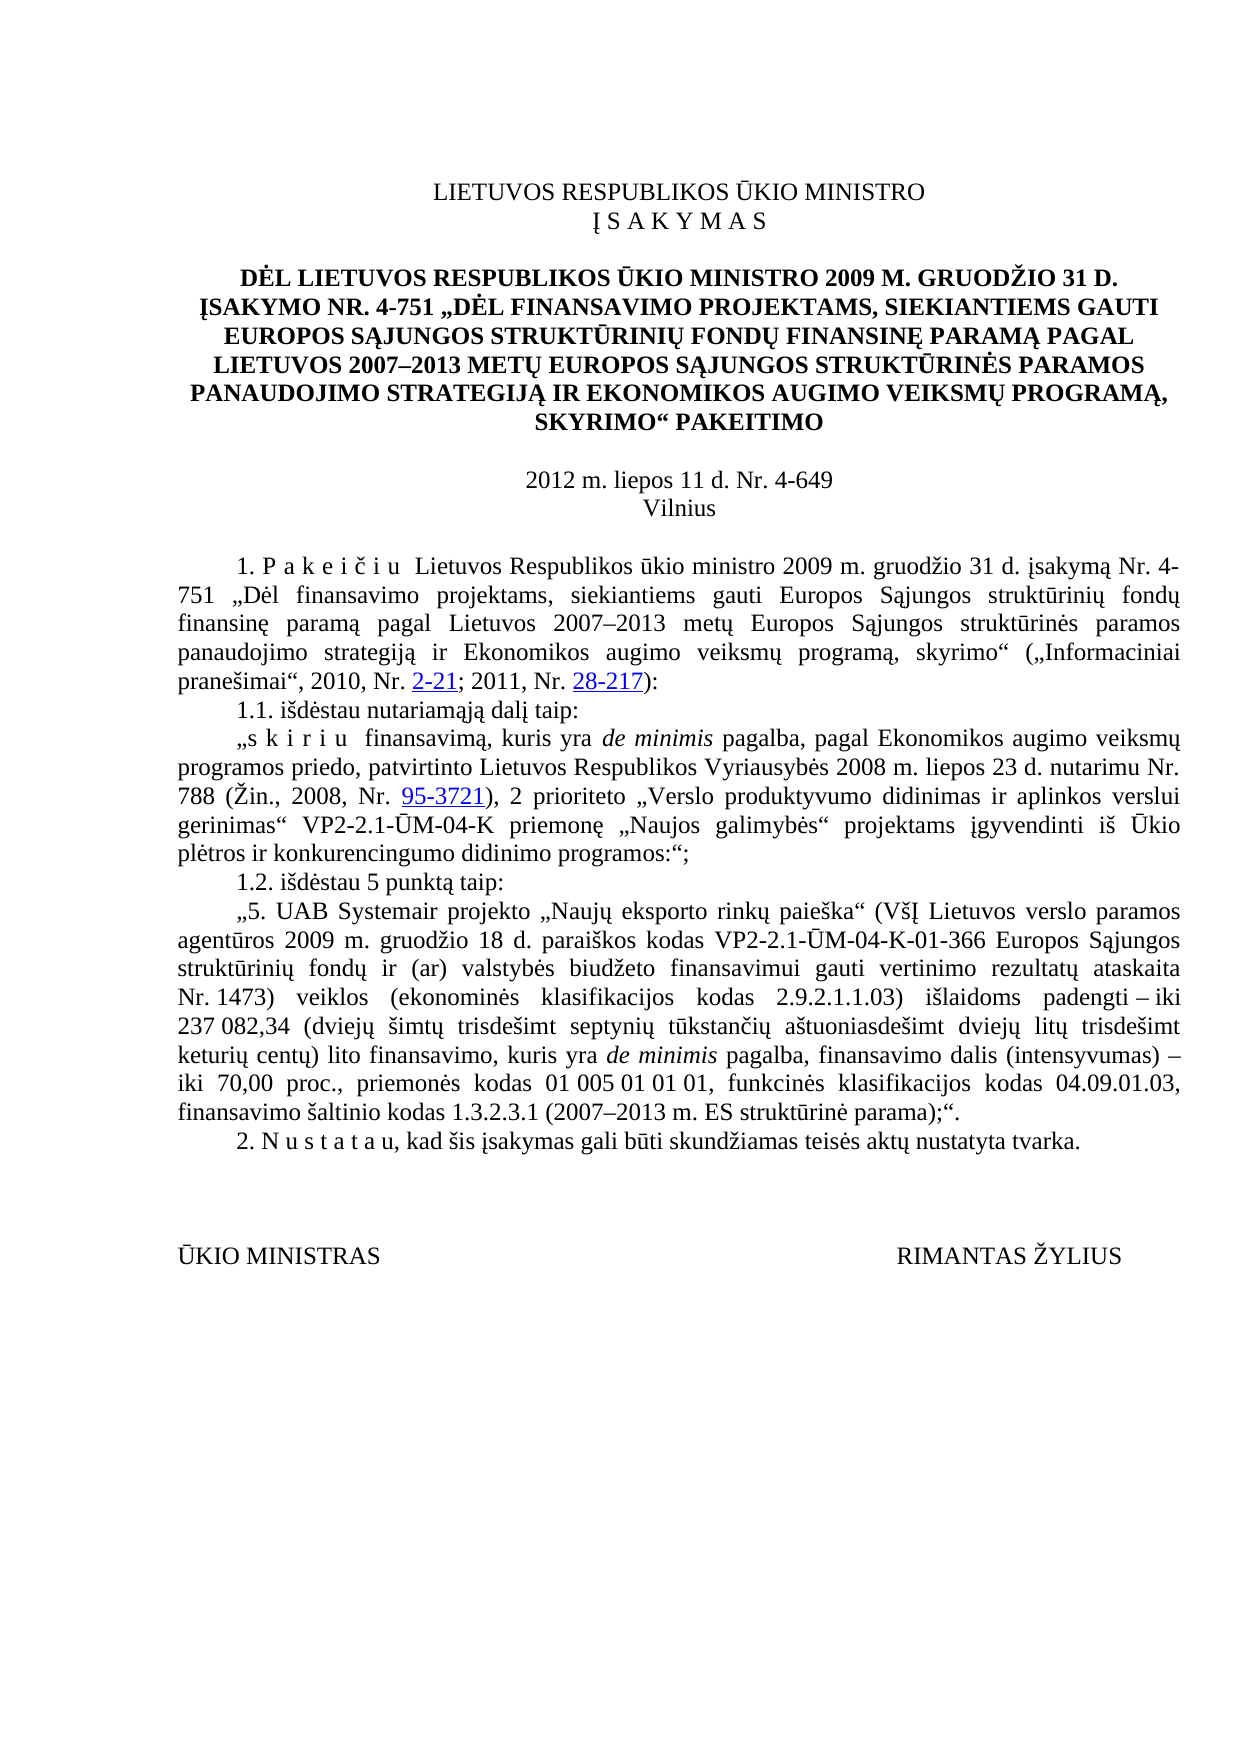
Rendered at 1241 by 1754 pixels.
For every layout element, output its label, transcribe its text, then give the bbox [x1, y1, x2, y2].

text LIETUVOS RESPUBLIKOS ŪKIO MINISTRO [177, 177, 1181, 206]
text Vilnius [177, 493, 1181, 522]
text 1.1. išdėstau nutariamąją dalį taip: [177, 695, 1181, 723]
text „s k i r i u finansavimą, kuris yra de minimis pagalba, pagal Ekonomikos augimo veiksmų programos priedo, patvirtinto Lietuvos Respublikos Vyriausybės 2008 m. liepos 23 d. nutarimu Nr. 788 (Žin., 2008, Nr. 95-3721), 2 prioriteto „Verslo produktyvumo didinimas ir aplinkos verslui gerinimas“ VP2-2.1-ŪM-04-K priemonę „Naujos galimybės“ projektams įgyvendinti iš Ūkio plėtros ir konkurencingumo didinimo programos:“; [177, 723, 1181, 867]
text 2. N u s t a t a u, kad šis įsakymas gali būti skundžiamas teisės aktų nustatyta tvarka. [177, 1126, 1181, 1155]
text 1.2. išdėstau 5 punktą taip: [177, 867, 1181, 896]
text 2012 m. liepos 11 d. Nr. 4-649 [177, 465, 1181, 493]
text Ūkio ministras Rimantas Žylius [177, 1241, 1181, 1270]
text DĖL LIETUVOS RESPUBLIKOS ūkio ministro 2009 m. gruodžio 31 d. įsakymo nr. 4-751 „dėl finansavimo projektams, siekiantiems gauti europos sąjungos struktūrinių fondų finansinę paramą PAGAL LIETUVOS 2007–2013 METŲ eUROPOS SĄJUNGOS STRUKTŪRINĖS PARAMOS PANAUDOJIMO STRATEGIJĄ IR EKONOMIKOS AUGIMO VEIKSMŲ PROGRAMĄ, SKYRIMO“ Pakeitimo [177, 263, 1181, 436]
text Į S A K Y M A S [177, 206, 1181, 235]
text 1. P a k e i č i u Lietuvos Respublikos ūkio ministro 2009 m. gruodžio 31 d. įsakymą Nr. 4-751 „Dėl finansavimo projektams, siekiantiems gauti Europos Sąjungos struktūrinių fondų finansinę paramą pagal Lietuvos 2007–2013 metų Europos Sąjungos struktūrinės paramos panaudojimo strategiją ir Ekonomikos augimo veiksmų programą, skyrimo“ („Informaciniai pranešimai“, 2010, Nr. 2-21; 2011, Nr. 28-217): [177, 551, 1181, 695]
text „5. UAB Systemair projekto „Naujų eksporto rinkų paieška“ (VšĮ Lietuvos verslo paramos agentūros 2009 m. gruodžio 18 d. paraiškos kodas VP2-2.1-ŪM-04-K-01-366 Europos Sąjungos struktūrinių fondų ir (ar) valstybės biudžeto finansavimui gauti vertinimo rezultatų ataskaita Nr. 1473) veiklos (ekonominės klasifikacijos kodas 2.9.2.1.1.03) išlaidoms padengti – iki 237 082,34 (dviejų šimtų trisdešimt septynių tūkstančių aštuoniasdešimt dviejų litų trisdešimt keturių centų) lito finansavimo, kuris yra de minimis pagalba, finansavimo dalis (intensyvumas) – iki 70,00 proc., priemonės kodas 01 005 01 01 01, funkcinės klasifikacijos kodas 04.09.01.03, finansavimo šaltinio kodas 1.3.2.3.1 (2007–2013 m. ES struktūrinė parama);“. [177, 896, 1181, 1126]
